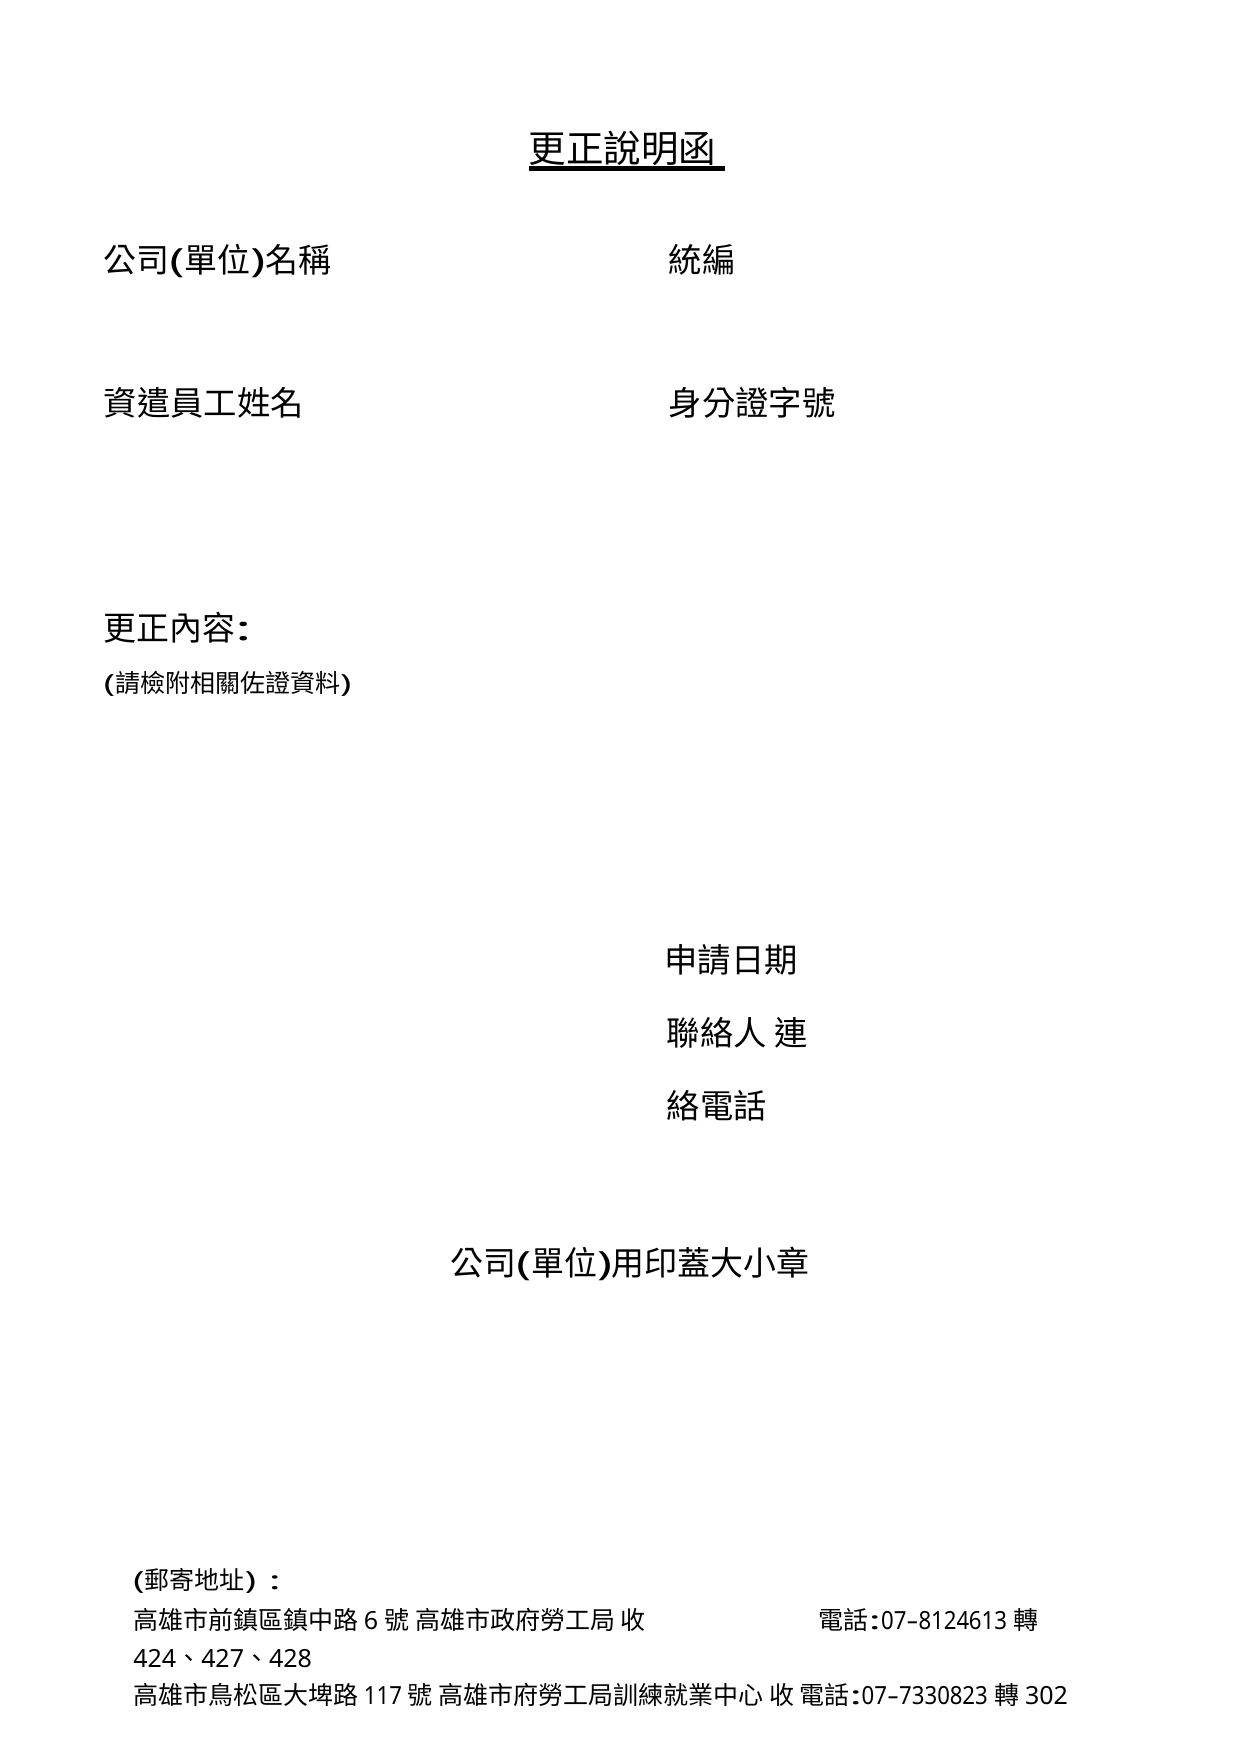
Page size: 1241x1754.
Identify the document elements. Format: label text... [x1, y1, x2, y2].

text 更正內容: [103, 601, 1221, 650]
text 公司(單位)用印蓋大小章 [450, 1236, 1221, 1285]
text (郵寄地址) : [133, 1561, 1221, 1597]
text 公司(單位)名稱 統編 [103, 239, 1221, 279]
text 資遣員工姓名 身分證字號 [103, 377, 1221, 425]
text 申請日期 聯絡人 連絡電話 [664, 933, 809, 1128]
text 高雄市前鎮區鎮中路 6 號 高雄市政府勞工局 收 電話:07-8124613 轉 424、427、428 [133, 1597, 1221, 1672]
text 高雄市鳥松區大埤路 117 號 高雄市府勞工局訓練就業中心 收 電話:07-7330823 轉 302 [133, 1672, 1221, 1709]
text (請檢附相關佐證資料) [103, 663, 1221, 699]
text 更正說明函 [522, 121, 722, 166]
